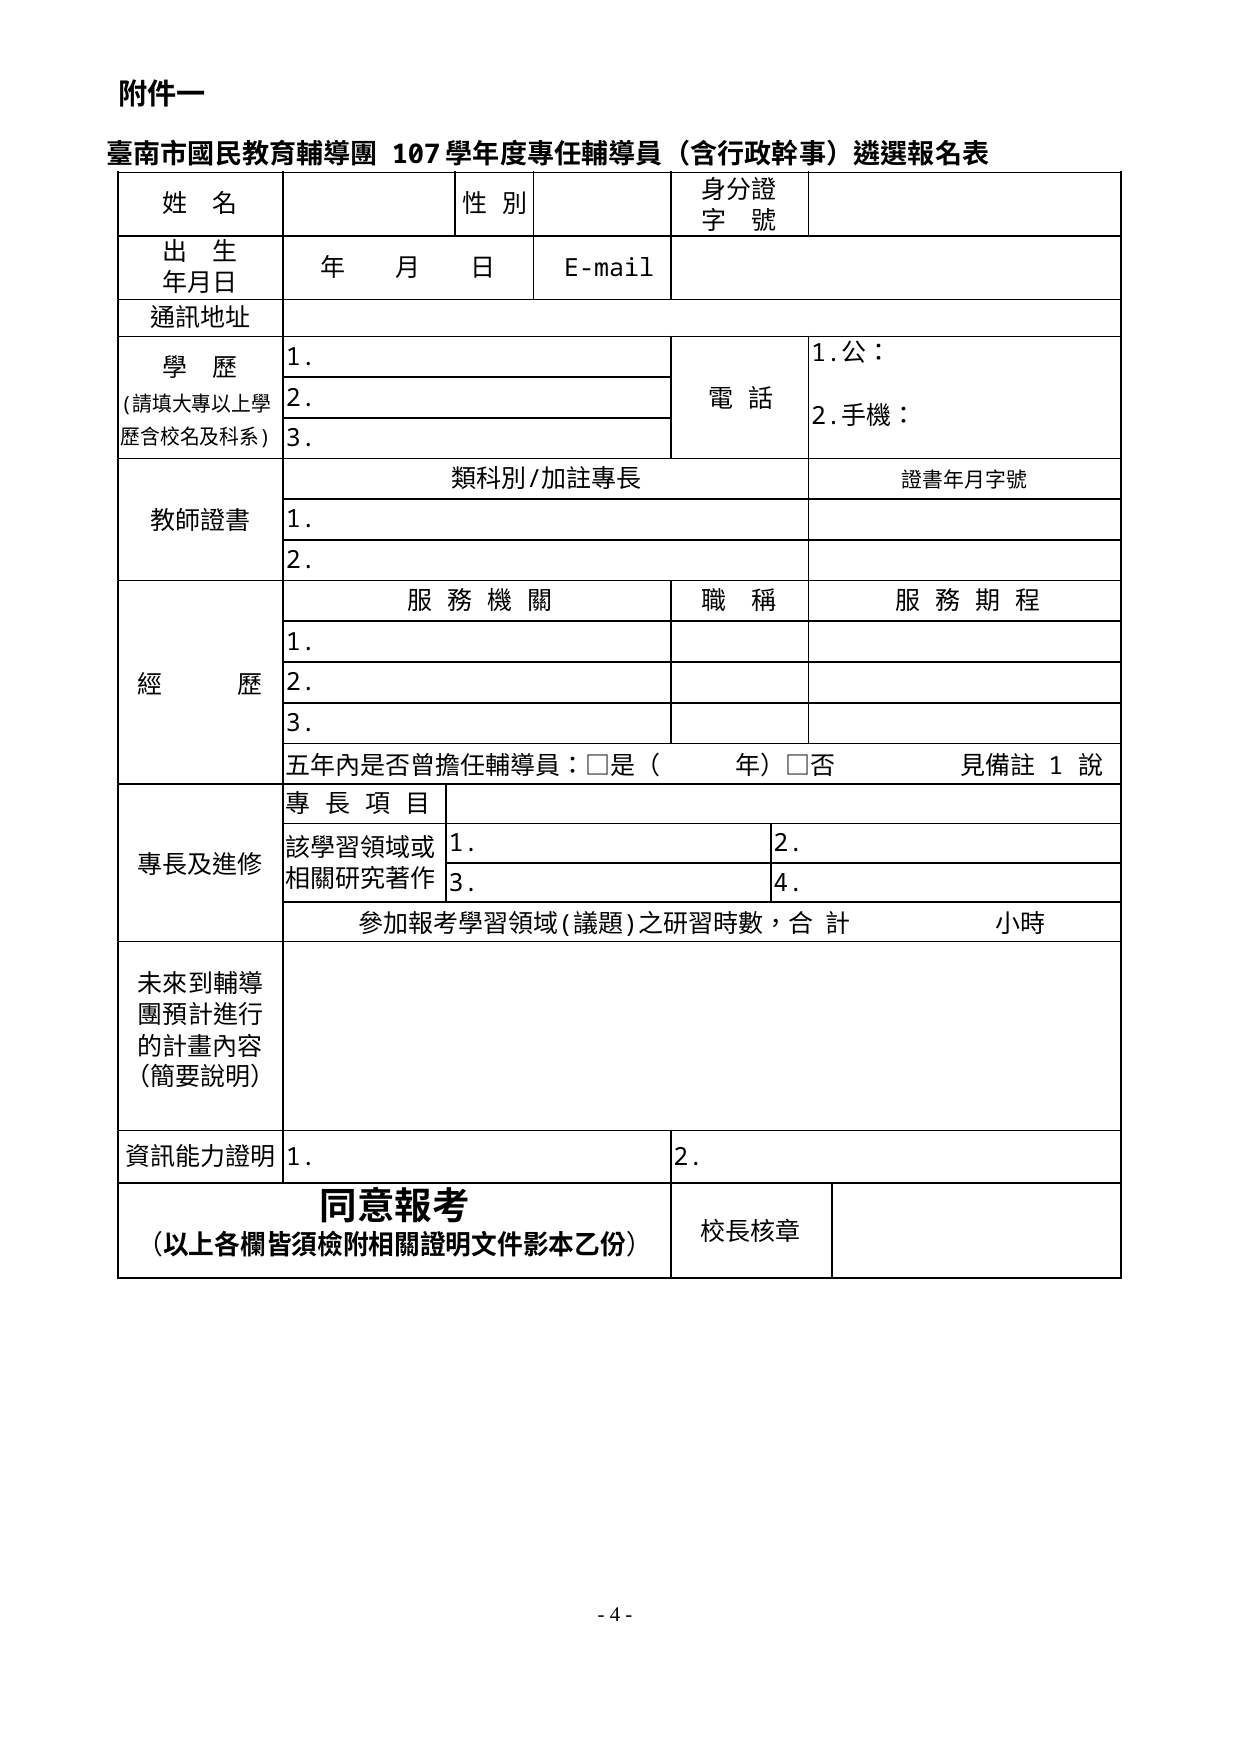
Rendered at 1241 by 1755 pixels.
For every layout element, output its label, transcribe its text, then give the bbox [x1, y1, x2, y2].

table_cell 1. [284, 622, 670, 661]
table_cell 2. [284, 663, 670, 702]
table_cell [809, 541, 1120, 580]
table_cell [809, 500, 1120, 539]
table_cell 出 生 年月日 [119, 237, 282, 299]
table_cell 3. [284, 419, 670, 458]
table_cell [284, 300, 1120, 336]
table_cell 電 話 [672, 337, 808, 458]
table_cell 參加報考學習領域(議題)之研習時數，合 計 小時 [284, 903, 1120, 941]
table_cell 1.公： 2.手機： [809, 337, 1120, 458]
table_cell 1. [284, 500, 808, 539]
table_cell [284, 942, 1120, 1130]
table_cell [447, 785, 1120, 823]
table_cell 2. [284, 541, 808, 580]
table_cell 校長核章 [672, 1184, 831, 1277]
table_cell 證書年月字號 [809, 459, 1120, 498]
table_cell 經 歷 [119, 581, 282, 783]
table_cell 2. [284, 378, 670, 417]
table_cell [672, 704, 808, 743]
table_cell [672, 237, 1120, 299]
table_cell [809, 704, 1120, 743]
table_header 性 別 [456, 173, 533, 235]
table_cell 服 務 期 程 [809, 581, 1120, 620]
table_cell E-mail [534, 237, 670, 299]
table_cell 2. [772, 824, 1120, 862]
table_cell 專長及進修 [119, 785, 282, 941]
table_header 身分證 字 號 [672, 173, 808, 235]
table_cell 該學習領域或 相關研究著作 [284, 824, 445, 901]
subtitle 附件一 [118, 75, 1134, 112]
table_header [534, 173, 670, 235]
table_cell 專 長 項 目 [284, 785, 445, 823]
table_header 姓 名 [119, 173, 282, 235]
table_cell [672, 622, 808, 661]
table_cell 4. [772, 864, 1120, 901]
table_cell [672, 663, 808, 702]
table_cell 年 月 日 [284, 237, 533, 299]
table_cell 3. [284, 704, 670, 743]
table_cell 同意報考 （以上各欄皆須檢附相關證明文件影本乙份） [119, 1184, 670, 1277]
table_header [809, 173, 1120, 235]
table_cell [833, 1184, 1120, 1277]
table_cell 未來到輔導 團預計進行 的計畫內容 （簡要說明） [119, 942, 282, 1130]
table_cell 服 務 機 關 [284, 581, 670, 620]
table_cell 教師證書 [119, 459, 282, 580]
text 臺南市國民教育輔導團 107學年度專任輔導員（含行政幹事）遴選報名表 [106, 132, 1134, 171]
table_cell 2. [672, 1131, 1120, 1182]
table_cell 類科別/加註專長 [284, 459, 808, 498]
table_cell [809, 622, 1120, 661]
table_cell 1. [284, 337, 670, 376]
table_cell 1. [447, 824, 770, 862]
table_header [284, 173, 454, 235]
table_cell 職 稱 [672, 581, 808, 620]
table_cell 學 歷 (請填大專以上學 歷含校名及科系) [119, 337, 282, 458]
table_cell 通訊地址 [119, 300, 282, 336]
table_cell 1. [284, 1131, 670, 1182]
table_cell 3. [447, 864, 770, 901]
table_cell [809, 663, 1120, 702]
table_cell 資訊能力證明 [119, 1131, 282, 1182]
table_cell 五年內是否曾擔任輔導員：□是（ 年）□否 見備註 1 說明 [284, 744, 1120, 783]
